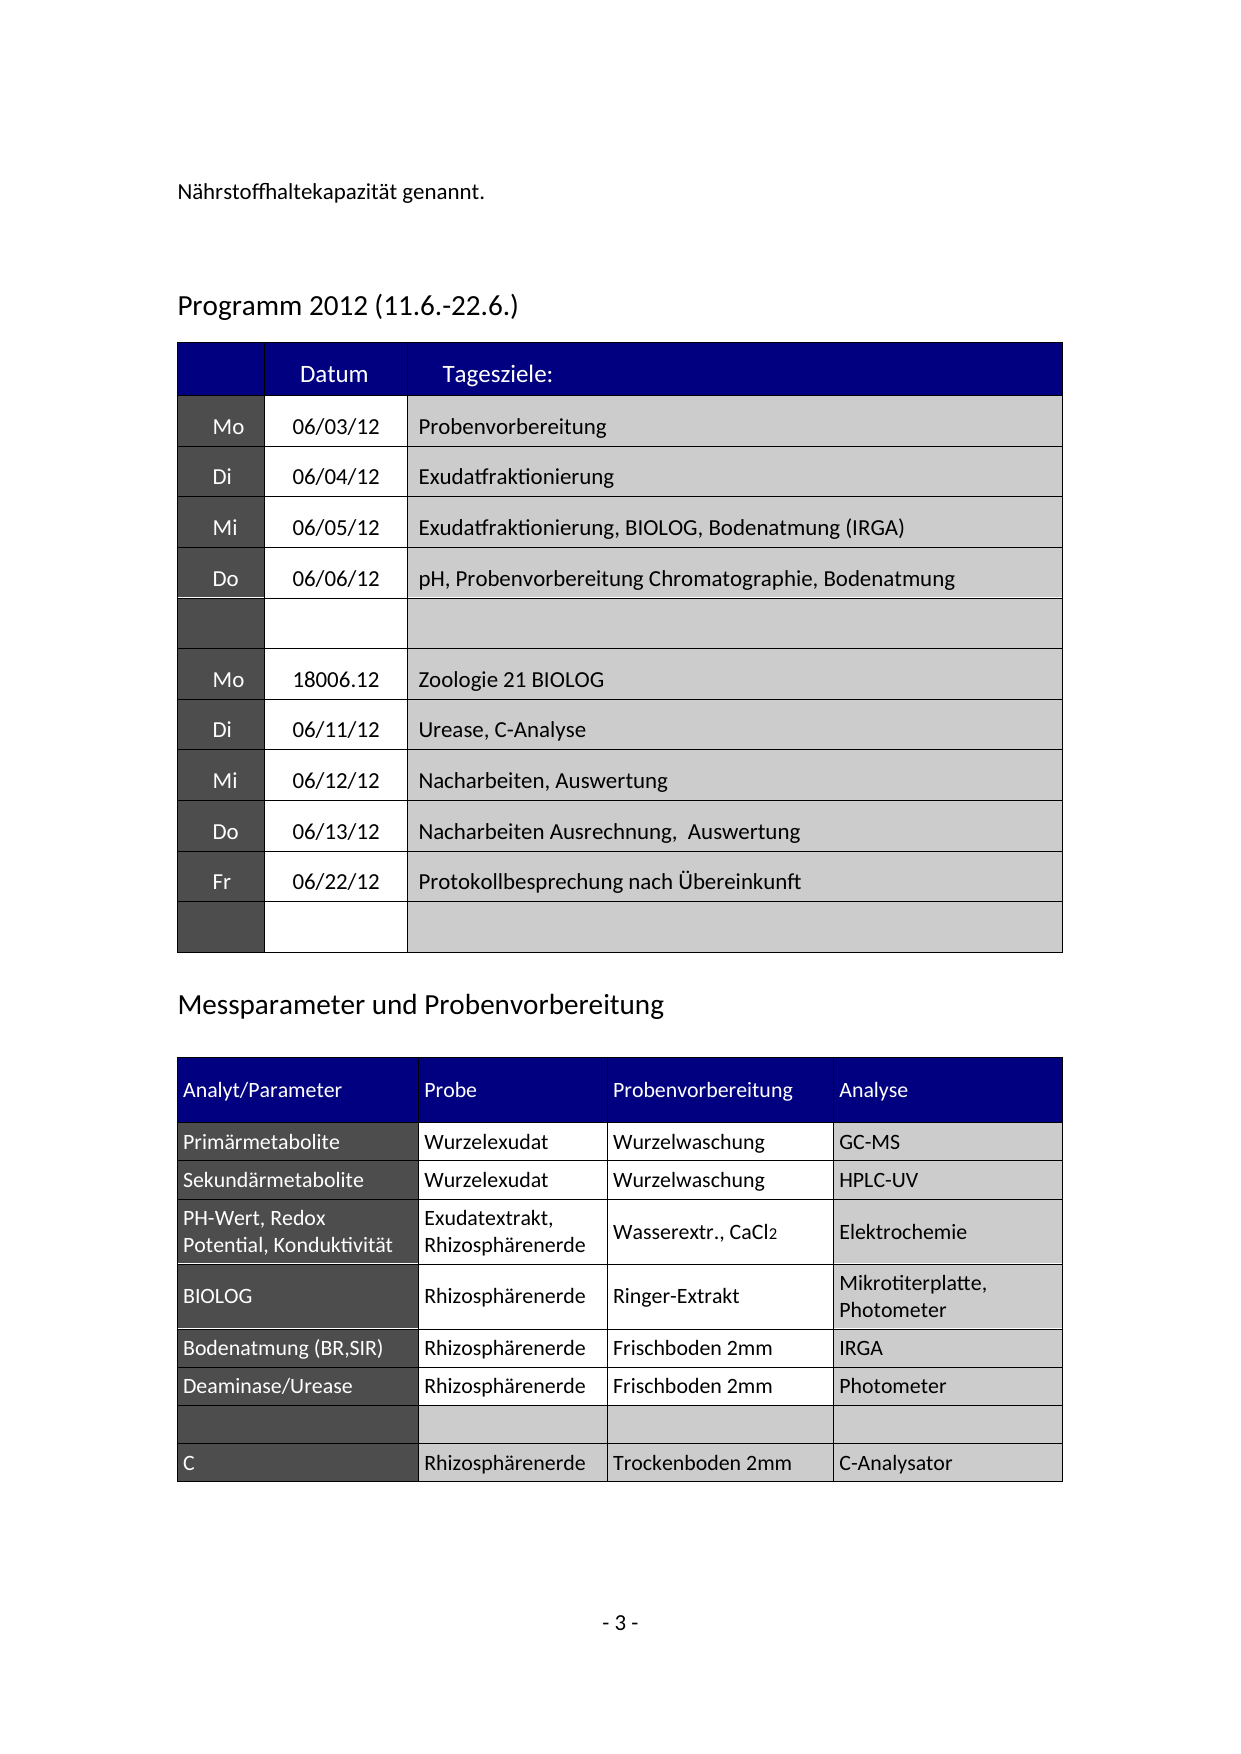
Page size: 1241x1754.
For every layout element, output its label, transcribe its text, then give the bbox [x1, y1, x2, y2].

table_cell Di [178, 447, 264, 496]
table_cell PH-Wert, Redox Potential, Konduktivität [178, 1200, 418, 1263]
table_cell Rhizosphärenerde [419, 1368, 607, 1405]
table_cell [265, 902, 407, 952]
table_cell 12.06.12 [265, 750, 407, 800]
text Nährstoffhaltekapazität genannt. [177, 177, 1063, 205]
table_cell Mo [178, 649, 264, 699]
table_cell Mo [178, 396, 264, 446]
table_cell [408, 599, 1062, 648]
table_cell Elektrochemie [834, 1200, 1062, 1263]
table_header Probe [419, 1058, 607, 1122]
table_cell [265, 599, 407, 648]
table_cell 03.06.12 [265, 396, 407, 446]
table_cell 22.06.12 [265, 852, 407, 901]
text Programm 2012 (11.6.-22.6.) [177, 287, 1240, 322]
table_cell Wurzelexudat [419, 1161, 607, 1199]
table_header Tagesziele: [408, 343, 1062, 395]
table_cell 06.06.12 [265, 548, 407, 597]
table_cell Exudatfraktionierung [408, 447, 1062, 496]
table_cell IRGA [834, 1330, 1062, 1367]
table_cell Zoologie 21 BIOLOG [408, 649, 1062, 699]
table_cell Ringer-Extrakt [608, 1265, 833, 1328]
table_cell [408, 902, 1062, 952]
table_cell 11.06.12 [265, 700, 407, 749]
table_cell Probenvorbereitung [408, 396, 1062, 446]
table_header Analyse [834, 1058, 1062, 1122]
table_cell [419, 1406, 607, 1443]
table_cell Do [178, 548, 264, 597]
table_cell [608, 1406, 833, 1443]
table_cell Frischboden 2mm [608, 1368, 833, 1405]
table_cell Protokollbesprechung nach Übereinkunft [408, 852, 1062, 901]
table_cell [178, 1406, 418, 1443]
table_cell GC-MS [834, 1123, 1062, 1160]
table_cell Do [178, 801, 264, 851]
table_cell 18006.12 [265, 649, 407, 699]
table_cell Urease, C-Analyse [408, 700, 1062, 749]
table_header [178, 343, 264, 395]
table_cell Rhizosphärenerde [419, 1265, 607, 1328]
table_cell Primärmetabolite [178, 1123, 418, 1160]
table_cell HPLC-UV [834, 1161, 1062, 1199]
table_cell Exudatfraktionierung, BIOLOG, Bodenatmung (IRGA) [408, 497, 1062, 547]
table_cell Exudatextrakt, Rhizosphärenerde [419, 1200, 607, 1263]
table_cell Sekundärmetabolite [178, 1161, 418, 1199]
table_cell [178, 902, 264, 952]
table_cell 13.06.12 [265, 801, 407, 851]
table_cell 05.06.12 [265, 497, 407, 547]
table_cell Nacharbeiten Ausrechnung, Auswertung [408, 801, 1062, 851]
table_cell Bodenatmung (BR,SIR) [178, 1330, 418, 1367]
table_cell Di [178, 700, 264, 749]
table_header Probenvorbereitung [608, 1058, 833, 1122]
table_cell [178, 599, 264, 648]
table_cell Rhizosphärenerde [419, 1330, 607, 1367]
table_cell Photometer [834, 1368, 1062, 1405]
table_cell Frischboden 2mm [608, 1330, 833, 1367]
table_cell Mi [178, 497, 264, 547]
table_cell Wasserextr., CaCl2 [608, 1200, 833, 1263]
table_header Datum [265, 343, 407, 395]
table_cell Rhizosphärenerde [419, 1444, 607, 1481]
table_cell Wurzelwaschung [608, 1123, 833, 1160]
table_cell Wurzelwaschung [608, 1161, 833, 1199]
table_cell Mi [178, 750, 264, 800]
table_cell [834, 1406, 1062, 1443]
table_cell Nacharbeiten, Auswertung [408, 750, 1062, 800]
table_header Analyt/Parameter [178, 1058, 418, 1122]
table_cell BIOLOG [178, 1265, 418, 1328]
table_cell Fr [178, 852, 264, 901]
table_cell 04.06.12 [265, 447, 407, 496]
table_cell Trockenboden 2mm [608, 1444, 833, 1481]
table_cell C [178, 1444, 418, 1481]
table_cell pH, Probenvorbereitung Chromatographie, Bodenatmung [408, 548, 1062, 597]
text Messparameter und Probenvorbereitung [177, 986, 1063, 1022]
table_cell Mikrotiterplatte, Photometer [834, 1265, 1062, 1328]
table_cell C-Analysator [834, 1444, 1062, 1481]
table_cell Wurzelexudat [419, 1123, 607, 1160]
table_cell Deaminase/Urease [178, 1368, 418, 1405]
